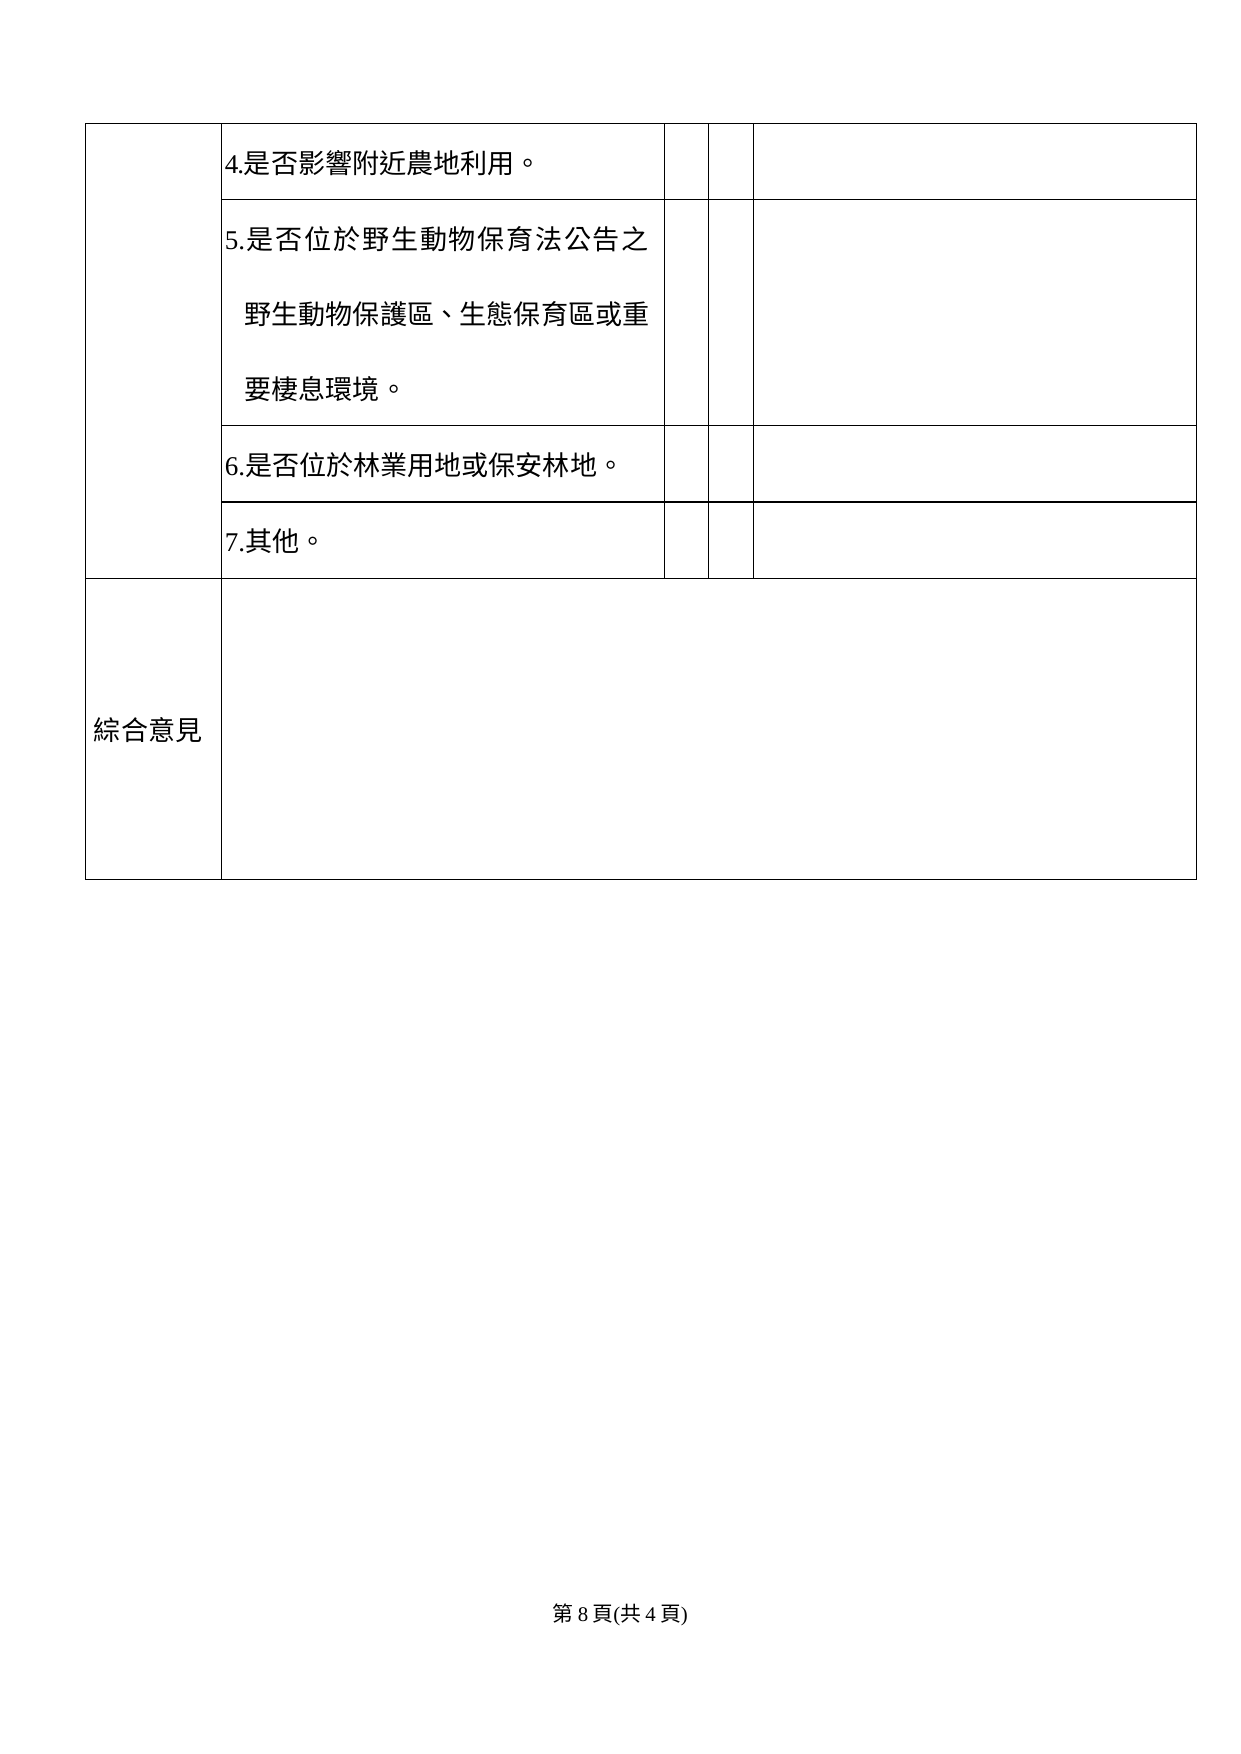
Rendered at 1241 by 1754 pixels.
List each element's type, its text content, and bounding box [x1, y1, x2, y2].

table_cell [222, 579, 1196, 878]
table_cell 5.是否位於野生動物保育法公告之野生動物保護區、生態保育區或重要棲息環境。 [222, 200, 664, 425]
table_cell 4.是否影響附近農地利用。 [222, 124, 664, 199]
table_cell 綜合意見 [86, 579, 221, 878]
table_cell [754, 503, 1196, 577]
table_cell 6.是否位於林業用地或保安林地。 [222, 426, 664, 501]
table_cell [709, 200, 753, 425]
table_cell [665, 124, 708, 199]
table_cell [709, 503, 753, 577]
table_cell [754, 124, 1196, 199]
table_cell [709, 426, 753, 501]
table_cell [709, 124, 753, 199]
table_cell [754, 200, 1196, 425]
table_cell [754, 426, 1196, 501]
table_cell [665, 200, 708, 425]
table_cell [665, 503, 708, 577]
table_cell [665, 426, 708, 501]
table_cell 7.其他。 [222, 503, 664, 577]
